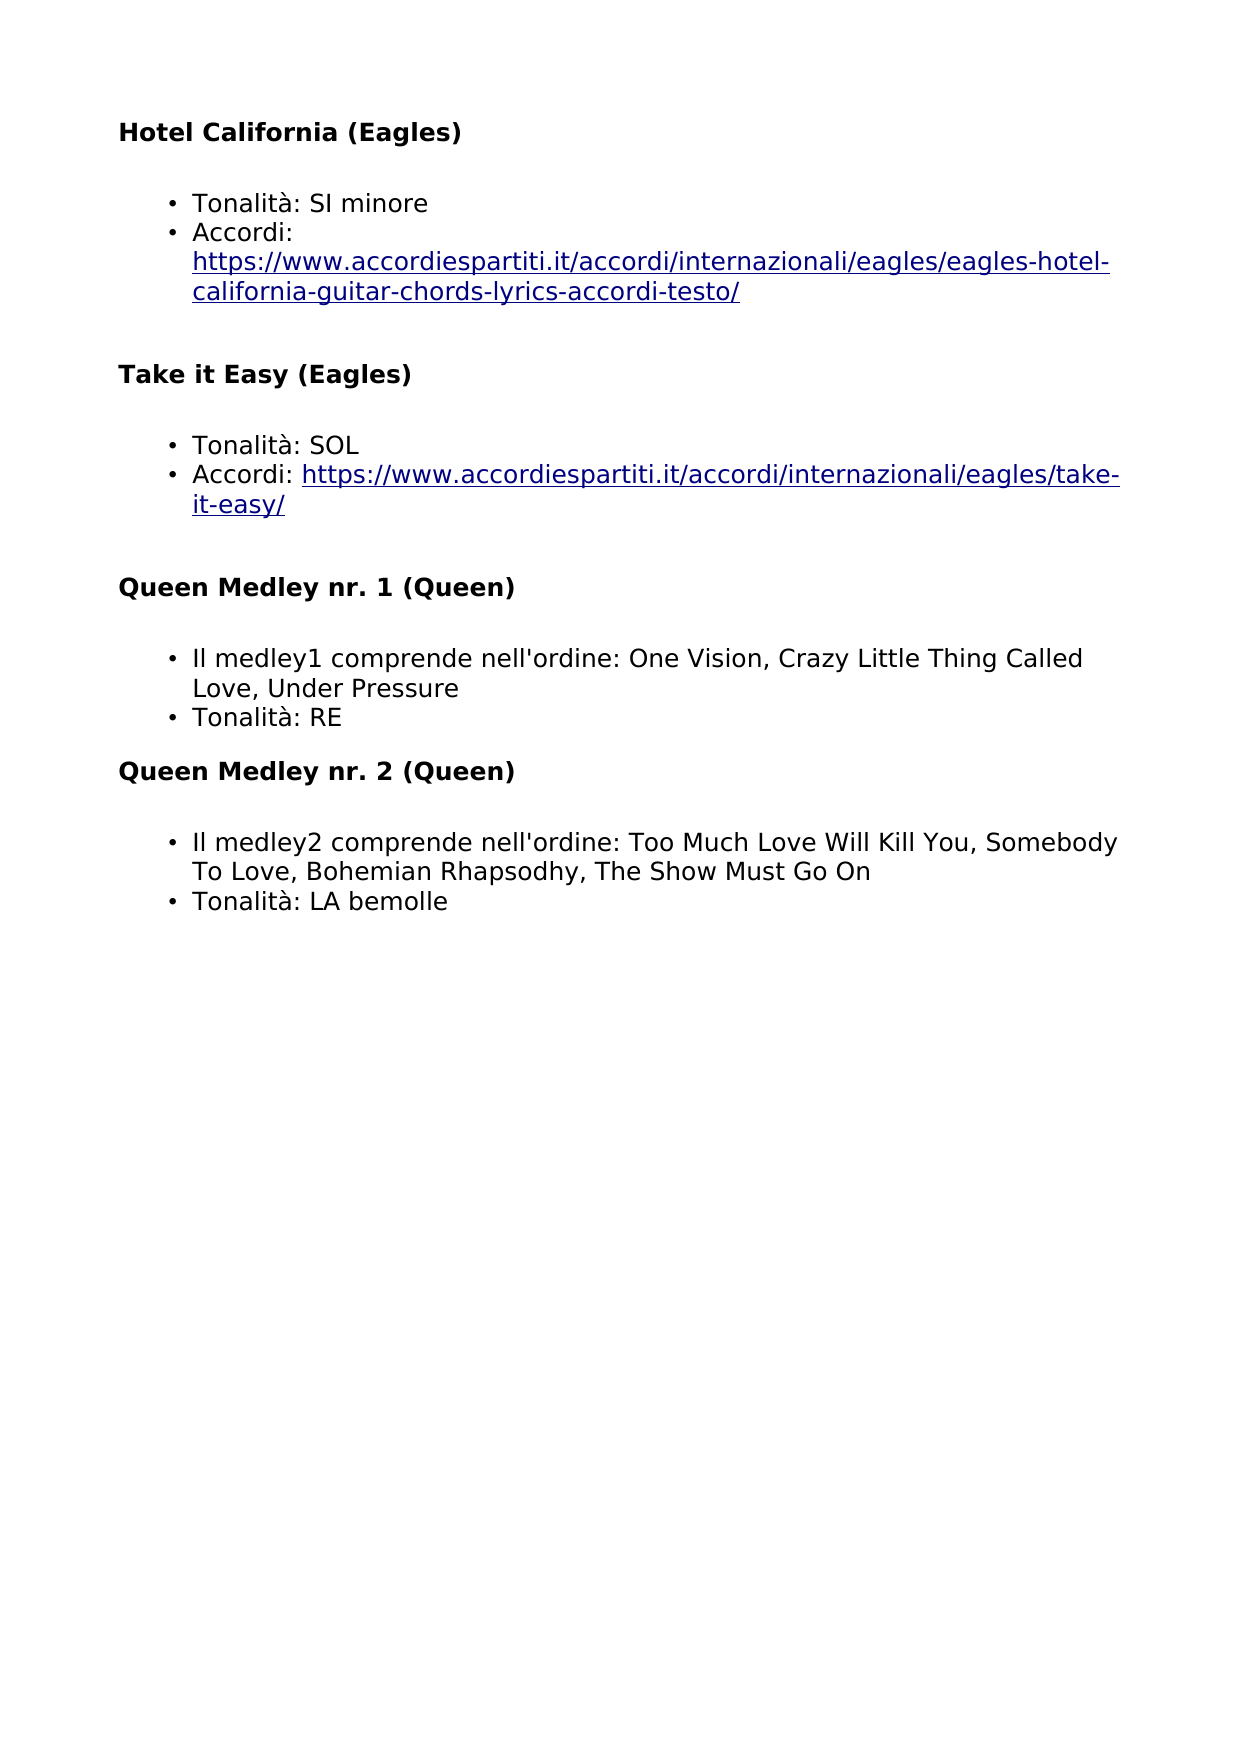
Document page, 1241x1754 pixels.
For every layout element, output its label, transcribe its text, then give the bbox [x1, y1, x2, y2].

list Accordi: https://www.accordiespartiti.it/accordi/internazionali/eagles/eagles-hotel-california-guitar-chords-lyrics-accordi-testo/ [177, 218, 1122, 306]
list Tonalità: SI minore [177, 189, 1122, 218]
subtitle Hotel California (Eagles) [118, 118, 1122, 147]
list Il medley2 comprende nell'ordine: Too Much Love Will Kill You, Somebody To Love, Bohemian Rhapsodhy, The Show Must Go On [177, 828, 1122, 887]
list Accordi: https://www.accordiespartiti.it/accordi/internazionali/eagles/take-it-easy/ [177, 461, 1122, 519]
list Tonalità: SOL [177, 432, 1122, 461]
list Il medley1 comprende nell'ordine: One Vision, Crazy Little Thing Called Love, Under Pressure [177, 645, 1122, 703]
subtitle Queen Medley nr. 1 (Queen) [118, 573, 1122, 603]
subtitle Queen Medley nr. 2 (Queen) [118, 757, 1122, 786]
list Tonalità: RE [177, 703, 1122, 732]
list Tonalità: LA bemolle [177, 887, 1122, 916]
subtitle Take it Easy (Eagles) [118, 360, 1122, 389]
